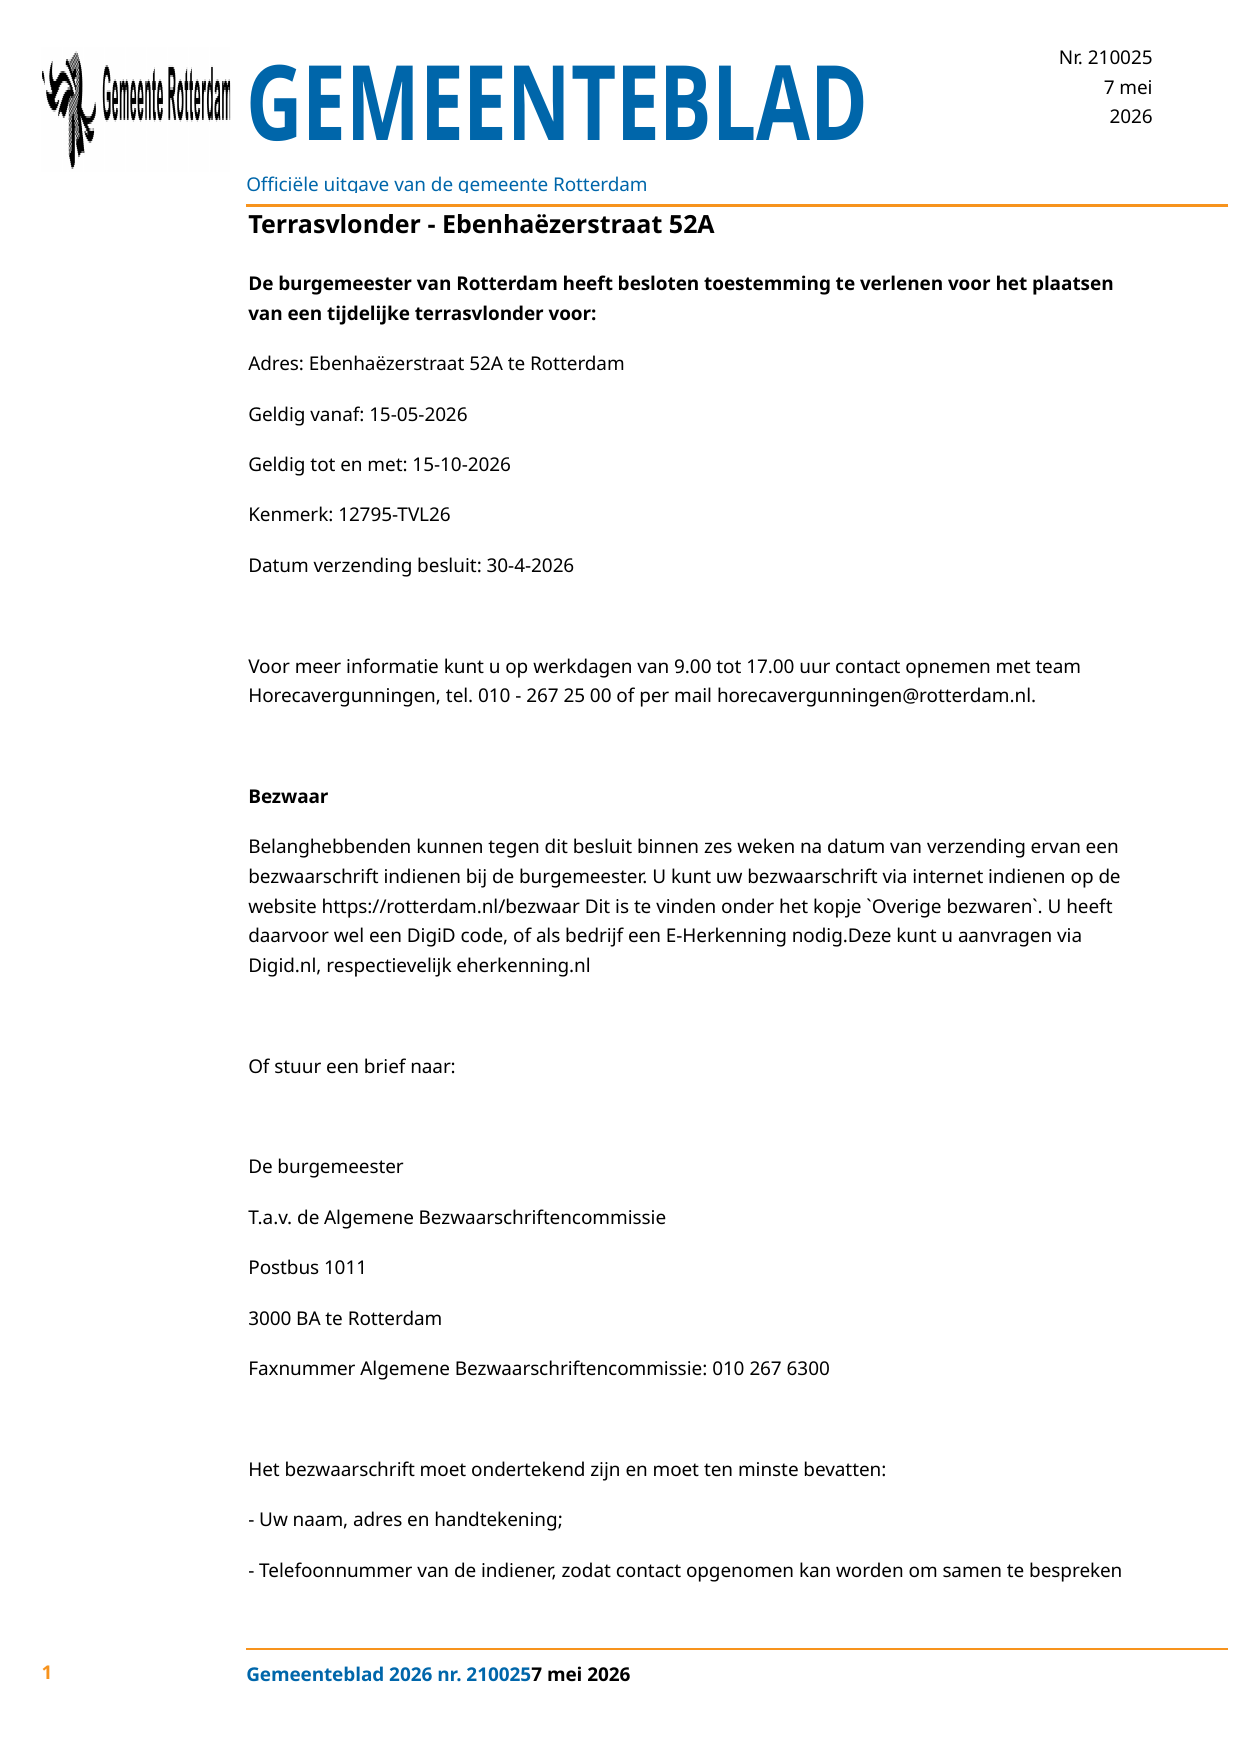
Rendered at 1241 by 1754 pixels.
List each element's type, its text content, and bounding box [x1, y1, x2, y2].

text De burgemeester [248, 1154, 1152, 1179]
text T.a.v. de Algemene Bezwaarschriftencommissie [248, 1204, 1152, 1230]
text - Telefoonnummer van de indiener, zodat contact opgenomen kan worden om samen te bespreken [248, 1557, 1152, 1583]
text Kenmerk: 12795-TVL26 [248, 502, 1152, 527]
text Het bezwaarschrift moet ondertekend zijn en moet ten minste bevatten: [248, 1456, 1152, 1482]
text - Uw naam, adres en handtekening; [248, 1507, 1152, 1532]
text Faxnummer Algemene Bezwaarschriftencommissie: 010 267 6300 [248, 1355, 1152, 1381]
text Belanghebbenden kunnen tegen dit besluit binnen zes weken na datum van verzending ervan een bezwaarschrift indienen bij de burgemeester. U kunt uw bezwaarschrift via internet indienen op de website https://rotterdam.nl/bezwaar Dit is te vinden onder het kopje `Overige bezwaren`. U heeft daarvoor wel een DigiD code, of als bedrijf een E-Herkenning nodig.Deze kunt u aanvragen via Digid.nl, respectievelijk eherkenning.nl [248, 834, 1152, 978]
text Postbus 1011 [248, 1254, 1152, 1280]
text Geldig tot en met: 15-10-2026 [248, 451, 1152, 477]
picture [41, 47, 231, 172]
text Datum verzending besluit: 30-4-2026 [248, 552, 1152, 578]
text Of stuur een brief naar: [248, 1053, 1152, 1078]
text Adres: Ebenhaëzerstraat 52A te Rotterdam [248, 350, 1152, 376]
text Terrasvlonder - Ebenhaëzerstraat 52A [248, 207, 1152, 241]
text De burgemeester van Rotterdam heeft besloten toestemming te verlenen voor het plaatsen van een tijdelijke terrasvlonder voor: [248, 270, 1152, 326]
text Geldig vanaf: 15-05-2026 [248, 401, 1152, 426]
text Bezwaar [248, 783, 1152, 809]
text Voor meer informatie kunt u op werkdagen van 9.00 tot 17.00 uur contact opnemen met team Horecavergunningen, tel. 010 - 267 25 00 of per mail horecavergunningen@rotterdam.nl. [248, 653, 1152, 708]
text 3000 BA te Rotterdam [248, 1305, 1152, 1331]
